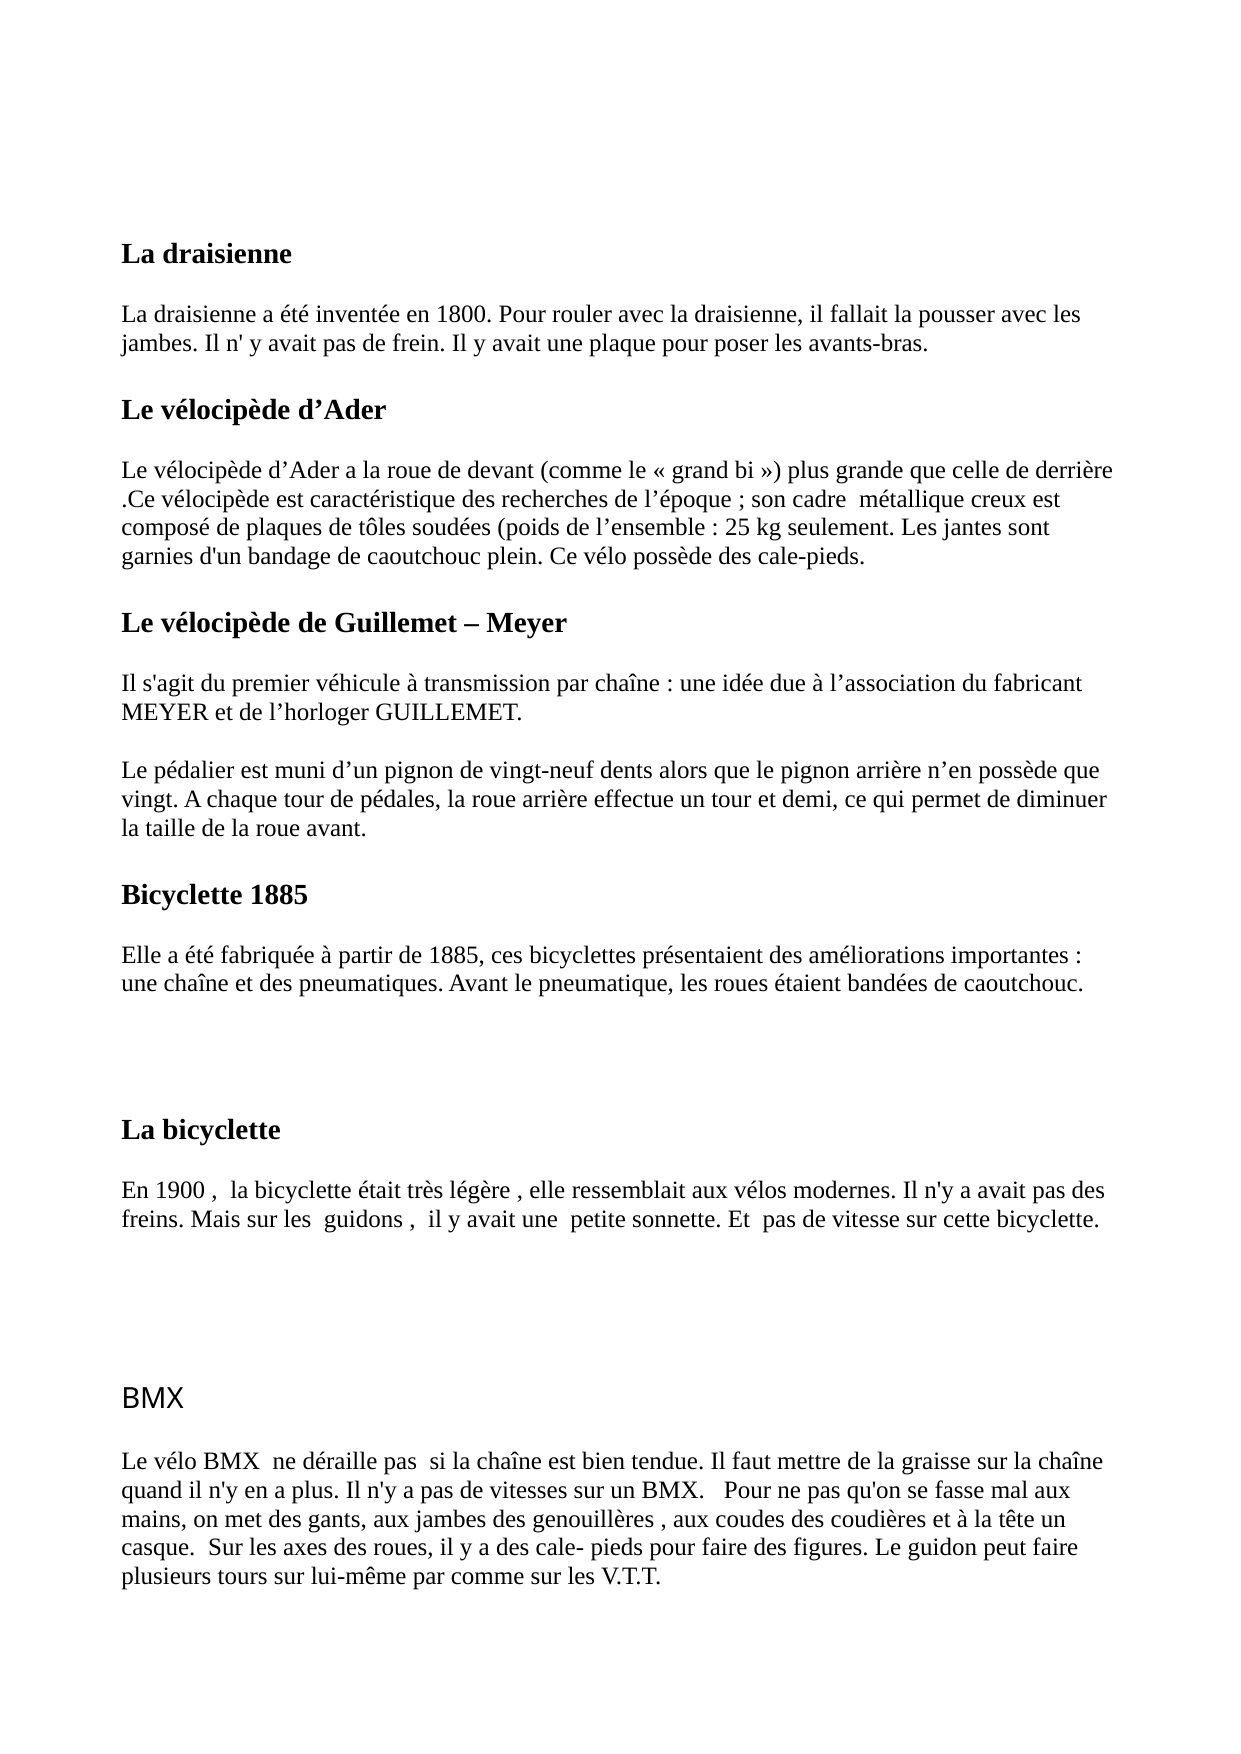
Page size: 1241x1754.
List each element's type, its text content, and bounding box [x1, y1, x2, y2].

table_header Le vélocipède de Guillemet – Meyer Il s'agit du premier véhicule à transmission par chaîne : une idée due à l’association du fabricant MEYER et de l’horloger GUILLEMET. Le pédalier est muni d’un pignon de vingt-neuf dents alors que le pignon arrière n’en possède que vingt. A chaque tour de pédales, la roue arrière effectue un tour et demi, ce qui permet de diminuer la taille de la roue avant. [118, 602, 1122, 874]
table_header Bicyclette 1885 Elle a été fabriquée à partir de 1885, ces bicyclettes présentaient des améliorations importantes : une chaîne et des pneumatiques. Avant le pneumatique, les roues étaient bandées de caoutchouc. [118, 874, 1122, 1030]
table_header La bicyclette En 1900 , la bicyclette était très légère , elle ressemblait aux vélos modernes. Il n'y a avait pas des freins. Mais sur les guidons , il y avait une petite sonnette. Et pas de vitesse sur cette bicyclette. [118, 1030, 1122, 1345]
table_header La draisienne La draisienne a été inventée en 1800. Pour rouler avec la draisienne, il fallait la pousser avec les jambes. Il n' y avait pas de frein. Il y avait une plaque pour poser les avants-bras. [118, 233, 1122, 389]
table_header BMX Le vélo BMX ne déraille pas si la chaîne est bien tendue. Il faut mettre de la graisse sur la chaîne quand il n'y en a plus. Il n'y a pas de vitesses sur un BMX. Pour ne pas qu'on se fasse mal aux mains, on met des gants, aux jambes des genouillères , aux coudes des coudières et à la tête un casque. Sur les axes des roues, il y a des cale- pieds pour faire des figures. Le guidon peut faire plusieurs tours sur lui-même par comme sur les V.T.T. [118, 1345, 1122, 1622]
table_header Le vélocipède d’Ader Le vélocipède d’Ader a la roue de devant (comme le « grand bi ») plus grande que celle de derrière .Ce vélocipède est caractéristique des recherches de l’époque ; son cadre métallique creux est composé de plaques de tôles soudées (poids de l’ensemble : 25 kg seulement. Les jantes sont garnies d'un bandage de caoutchouc plein. Ce vélo possède des cale-pieds. [118, 389, 1122, 602]
